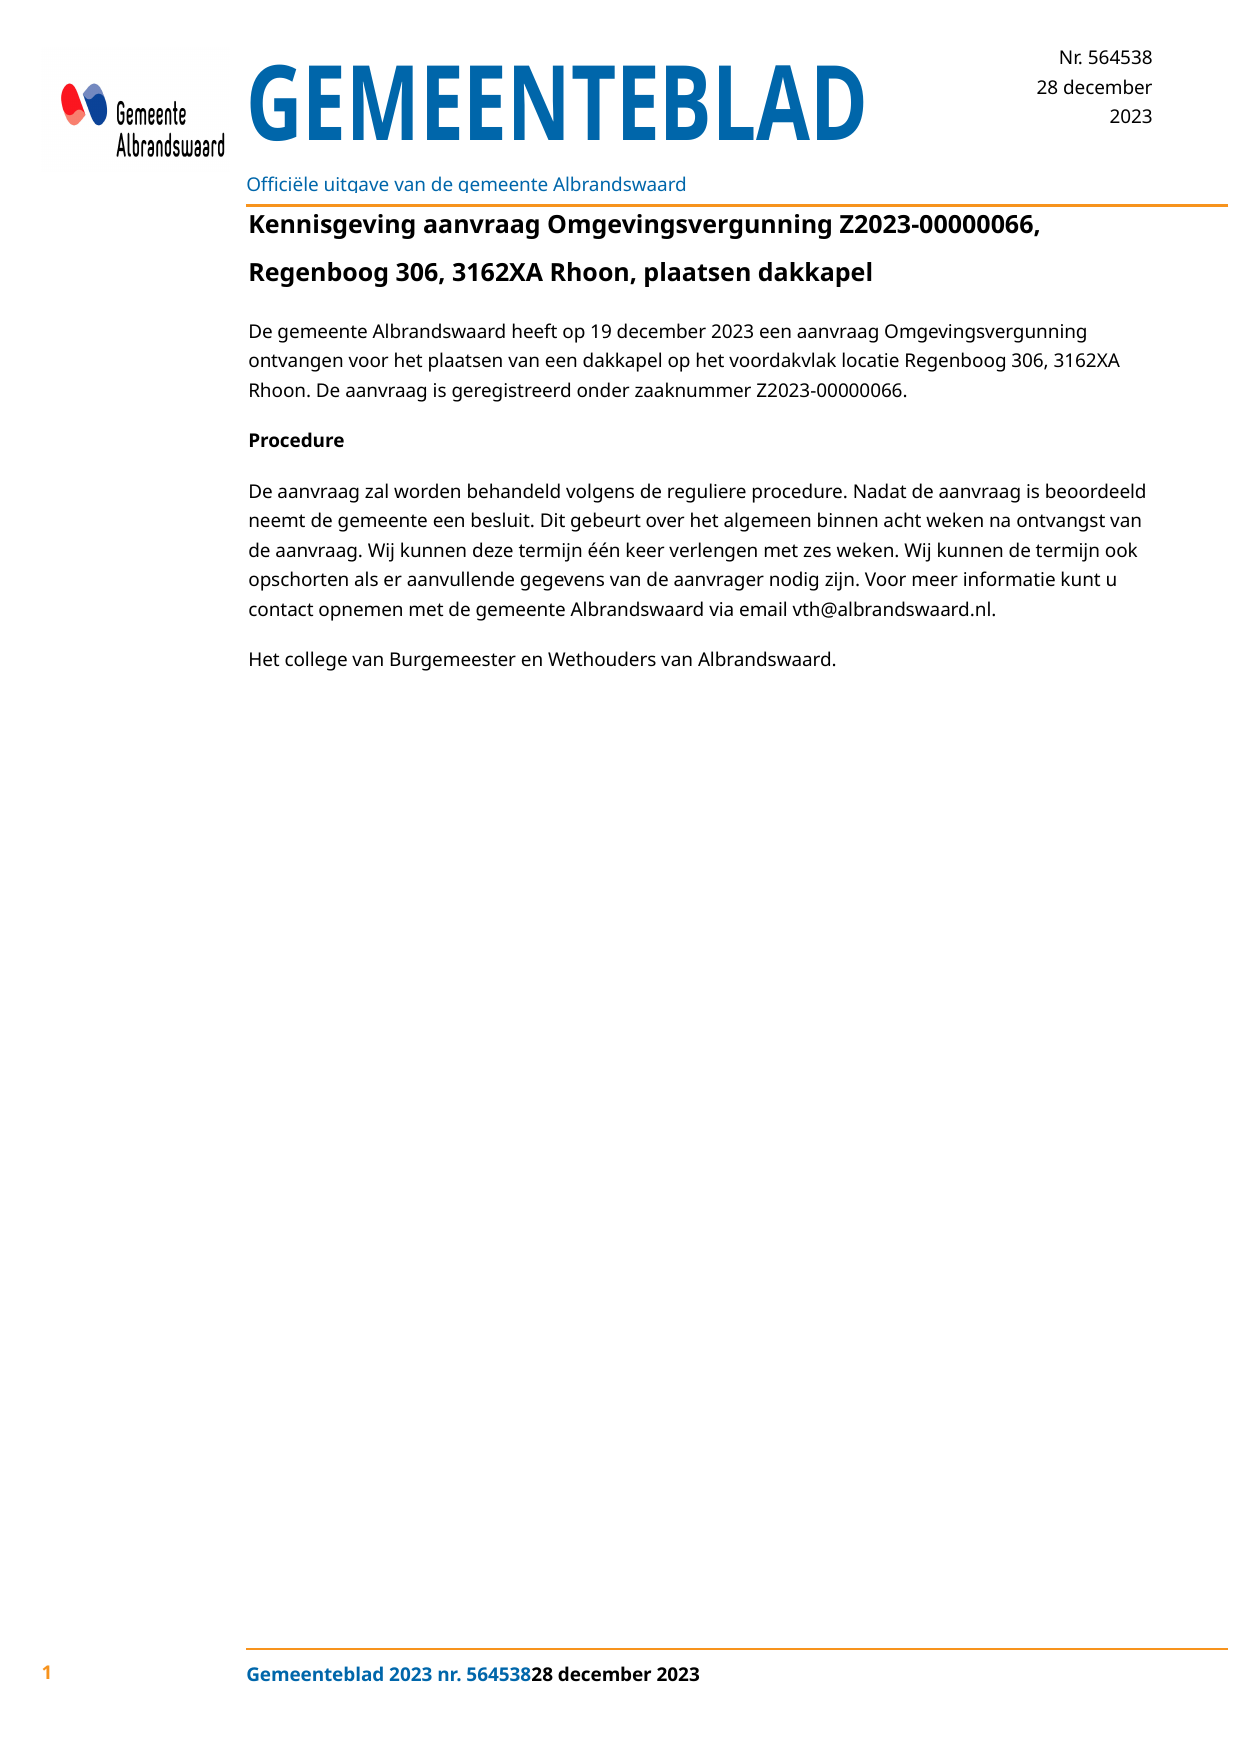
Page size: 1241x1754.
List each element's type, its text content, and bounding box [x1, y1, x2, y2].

text De aanvraag zal worden behandeld volgens de reguliere procedure. Nadat de aanvraag is beoordeeld neemt de gemeente een besluit. Dit gebeurt over het algemeen binnen acht weken na ontvangst van de aanvraag. Wij kunnen deze termijn één keer verlengen met zes weken. Wij kunnen de termijn ook opschorten als er aanvullende gegevens van de aanvrager nodig zijn. Voor meer informatie kunt u contact opnemen met de gemeente Albrandswaard via email vth@albrandswaard.nl. [248, 478, 1152, 622]
picture [41, 47, 231, 172]
text De gemeente Albrandswaard heeft op 19 december 2023 een aanvraag Omgevingsvergunning ontvangen voor het plaatsen van een dakkapel op het voordakvlak locatie Regenboog 306, 3162XA Rhoon. De aanvraag is geregistreerd onder zaaknummer Z2023-00000066. [248, 318, 1152, 403]
text Procedure [248, 427, 1152, 453]
text Kennisgeving aanvraag Omgevingsvergunning Z2023-00000066, Regenboog 306, 3162XA Rhoon, plaatsen dakkapel [248, 207, 1152, 288]
text Het college van Burgemeester en Wethouders van Albrandswaard. [248, 647, 1152, 672]
